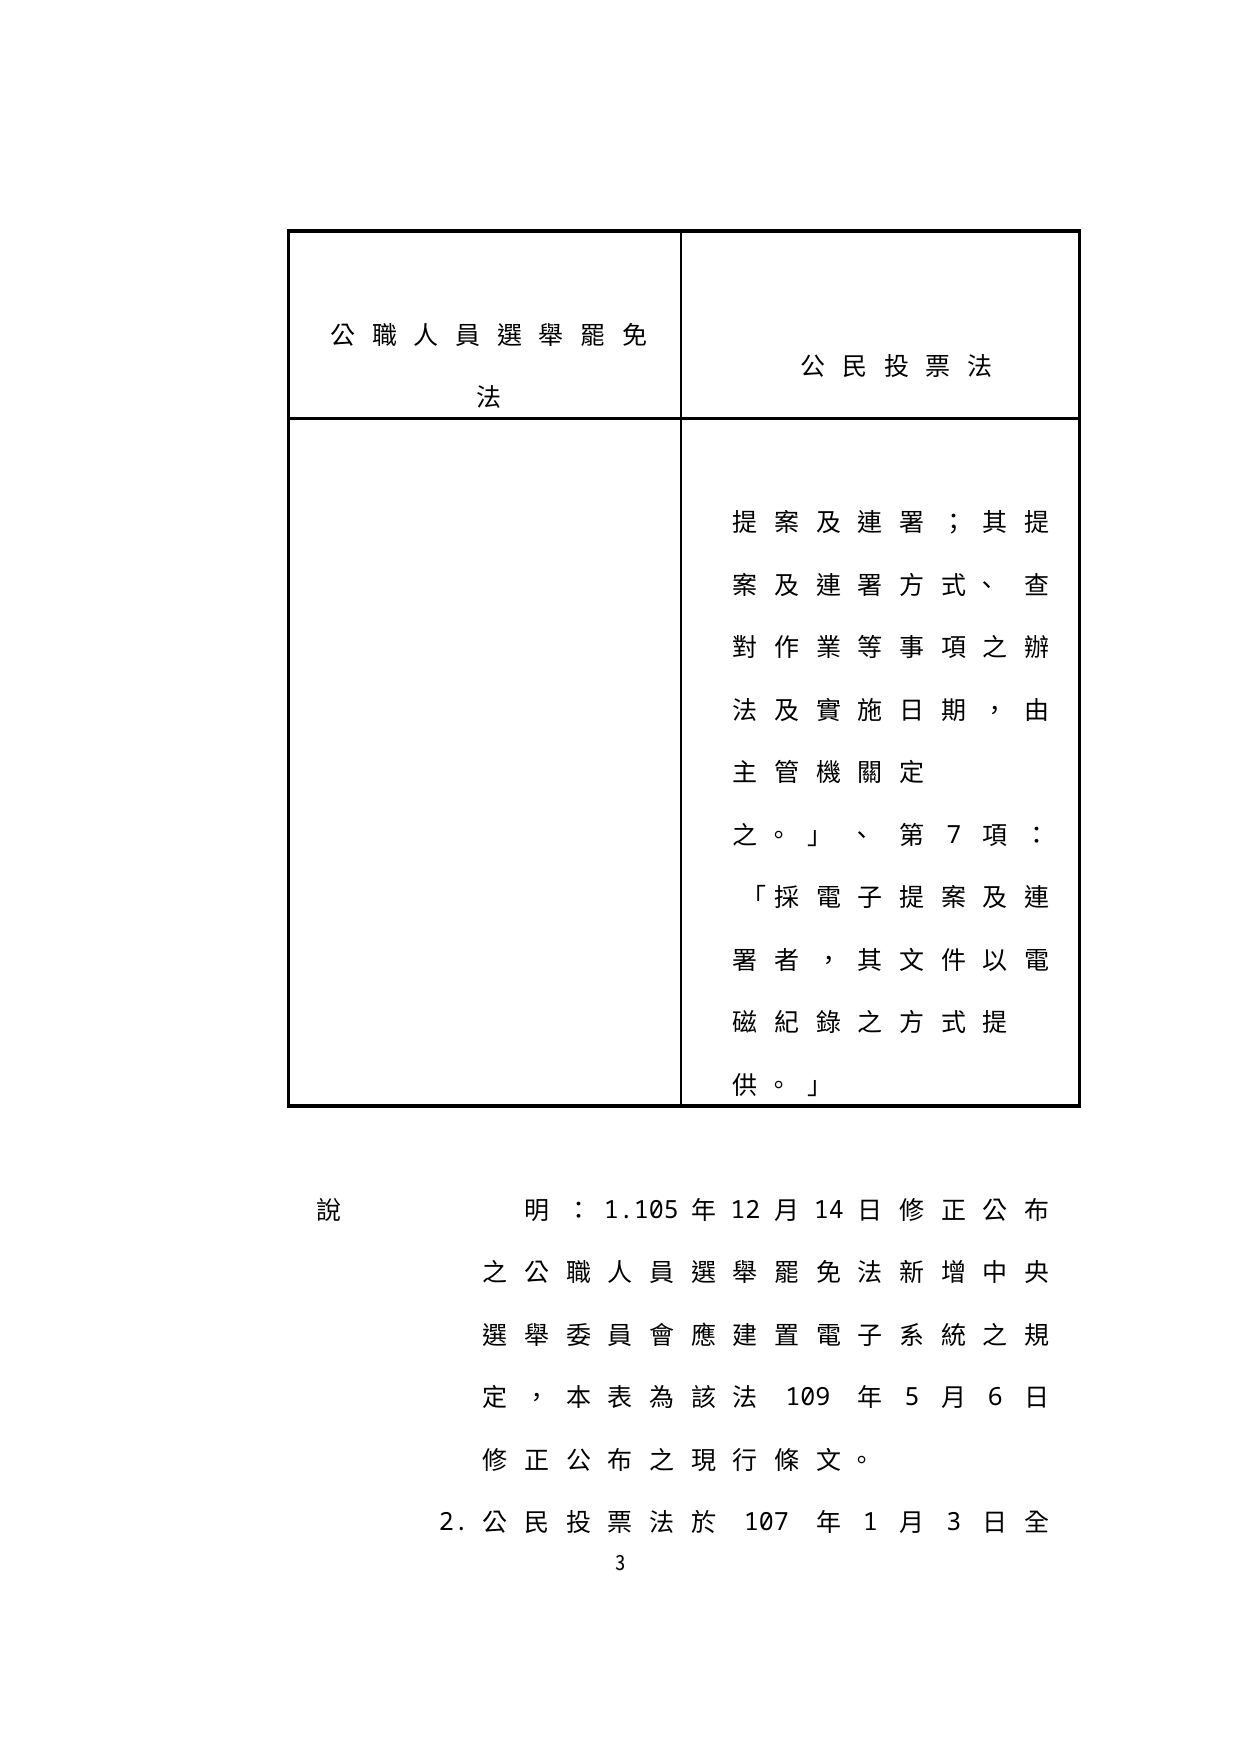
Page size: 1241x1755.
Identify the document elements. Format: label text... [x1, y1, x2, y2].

text 說 明：1.105年12月14日修正公布之公職人員選舉罷免法新增中央選舉委員會應建置電子系統之規定，本表為該法109年5月6日修正公布之現行條文。 [276, 1167, 1058, 1479]
table_header 公民投票法 [682, 233, 1078, 417]
table_header 公職人員選舉罷免法 [290, 233, 680, 417]
table_cell [290, 420, 680, 1104]
table_cell 提案及連署；其提案及連署方式、查對作業等事項之辦法及實施日期，由主管機關定之。」、第7項：「採電子提案及連署者，其文件以電磁紀錄之方式提供。」 [682, 420, 1078, 1104]
text 2.公民投票法於107年1月3日全 [405, 1479, 1058, 1542]
